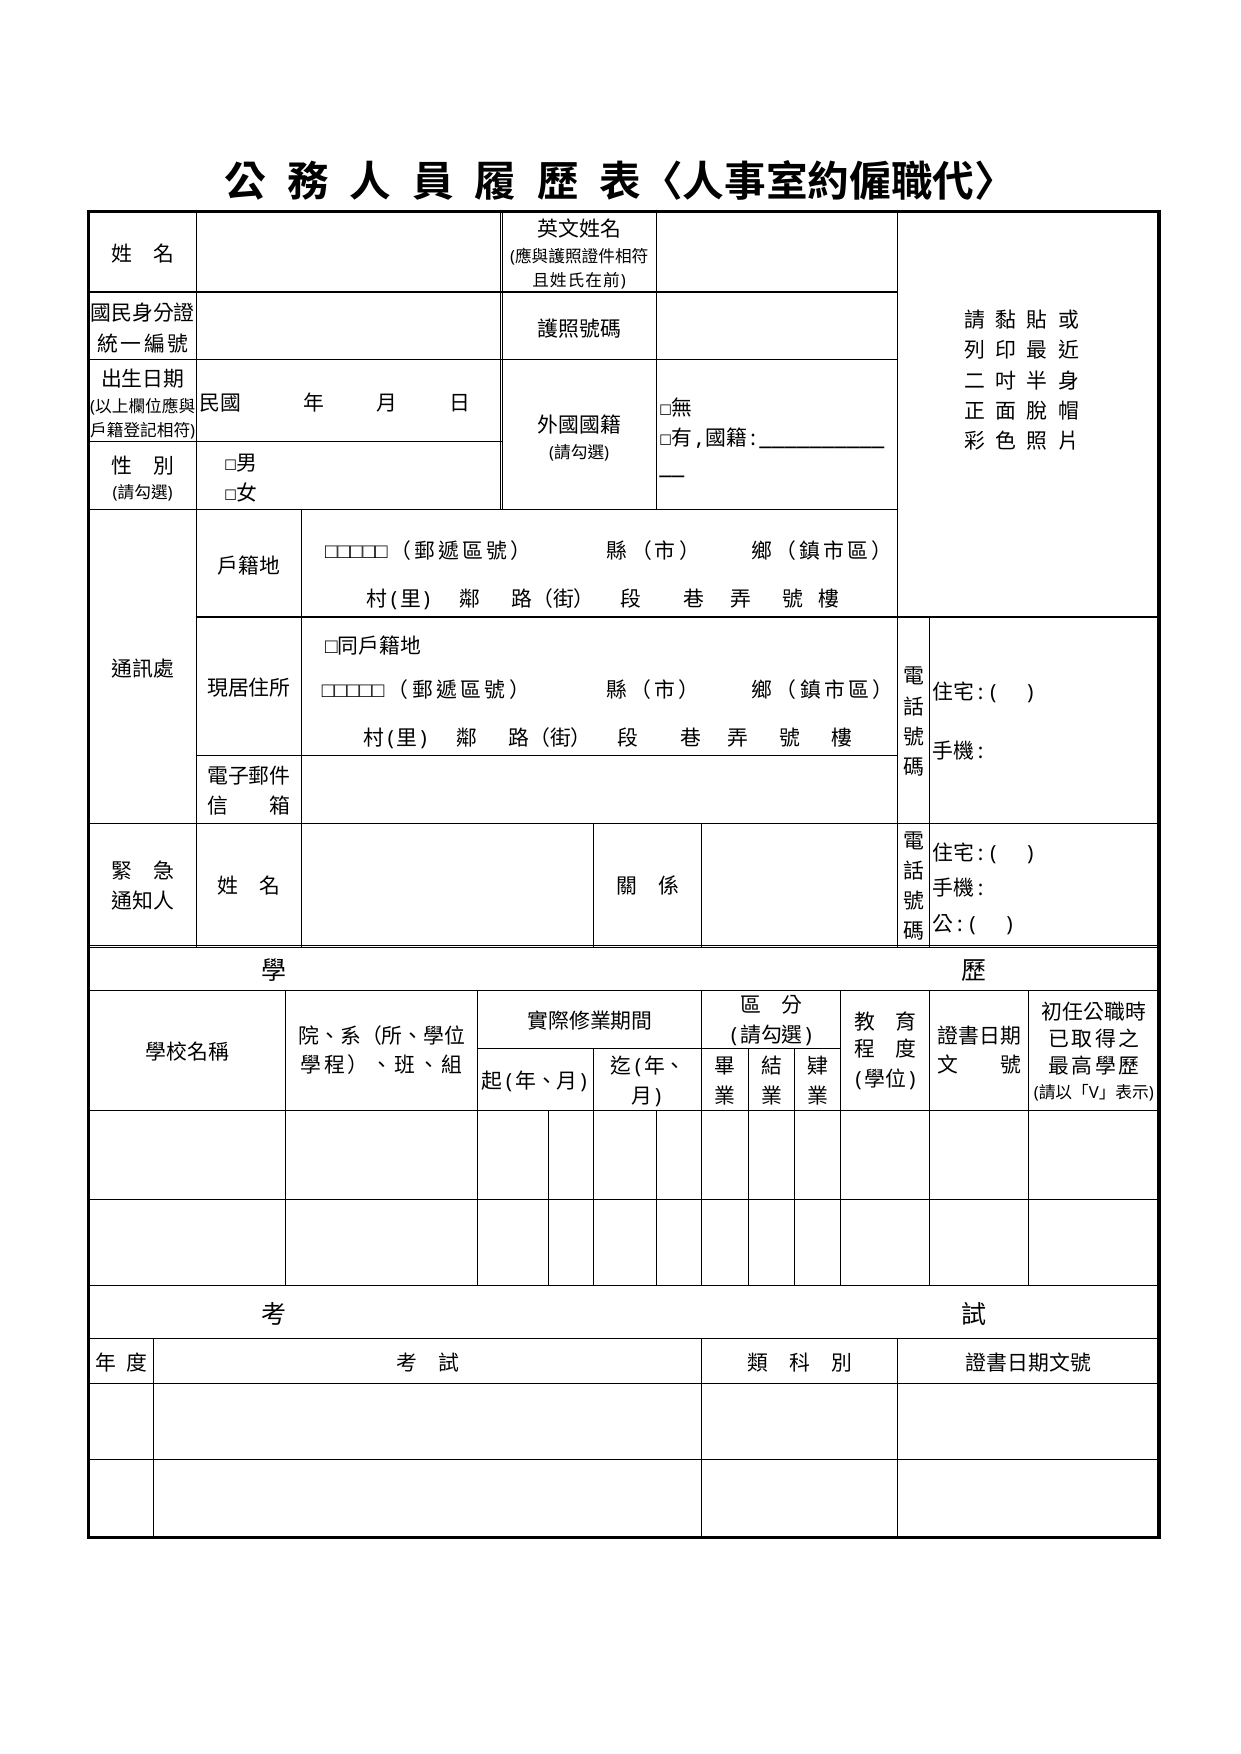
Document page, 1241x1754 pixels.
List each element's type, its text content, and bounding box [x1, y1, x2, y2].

table_cell 實際修業期間 [478, 991, 701, 1048]
table_cell [478, 1200, 548, 1285]
table_cell 國民身分證 統一編號 [90, 293, 196, 359]
table_cell [657, 1200, 701, 1285]
table_cell 起(年、月) [478, 1049, 593, 1110]
table_cell [302, 756, 897, 823]
table_cell [749, 1111, 794, 1198]
table_cell 戶籍地 [197, 510, 301, 616]
table_cell [90, 1384, 153, 1459]
table_cell 考 試 [154, 1339, 701, 1383]
table_cell 教 育 程 度 (學位) [841, 991, 929, 1110]
table_cell 電話號碼 [898, 618, 929, 823]
table_cell 住宅:( ) 手機: 公:( ) [930, 824, 1157, 945]
table_cell [286, 1200, 477, 1285]
table_cell [898, 1460, 1157, 1536]
table_cell 出生日期 (以上欄位應與戶籍登記相符) [90, 360, 196, 441]
table_cell 姓 名 [197, 824, 301, 945]
table_cell [795, 1200, 840, 1285]
table_cell [1029, 1111, 1157, 1198]
table_cell [154, 1384, 701, 1459]
table_cell 考 試 [90, 1286, 1157, 1338]
table_cell [702, 1200, 748, 1285]
table_cell [930, 1111, 1028, 1198]
table_cell [478, 1111, 548, 1198]
table_header 英文姓名 (應與護照證件相符且姓氏在前) [503, 213, 656, 291]
table_cell [90, 1111, 285, 1198]
table_cell 住宅:( ) 手機: [930, 618, 1157, 823]
table_cell 電子郵件 信 箱 [197, 756, 301, 823]
table_cell [90, 1460, 153, 1536]
table_cell 關 係 [594, 824, 701, 945]
table_cell [702, 1384, 897, 1459]
table_cell [302, 824, 593, 945]
table_cell 現居住所 [197, 618, 301, 755]
table_cell [841, 1200, 929, 1285]
table_cell 證書日期 文 號 [930, 991, 1028, 1110]
table_header [657, 213, 897, 291]
table_cell 類 科 別 [702, 1339, 897, 1383]
table_cell [898, 1384, 1157, 1459]
table_cell [702, 824, 897, 945]
table_cell [197, 293, 500, 359]
table_cell 年 度 [90, 1339, 153, 1383]
table_cell ☐男 ☐女 [197, 442, 500, 509]
table_cell [594, 1200, 656, 1285]
table_cell 迄(年、月) [594, 1049, 701, 1110]
table_header [898, 213, 1157, 616]
table_cell [795, 1111, 840, 1198]
table_cell [702, 1111, 748, 1198]
table_cell [702, 1460, 897, 1536]
table_header 英文姓名 (應與護照證件相符且姓氏在前) [964, 304, 1097, 494]
table_cell 畢業 [702, 1049, 748, 1110]
table_cell [657, 1111, 701, 1198]
table_cell [749, 1200, 794, 1285]
text 公 務 人 員 履 歷 表〈人事室約僱職代〉 [89, 148, 1152, 208]
table_cell [154, 1460, 701, 1536]
table_cell 初任公職時 已取得之 最高學歷 (請以「V」表示) [1029, 991, 1157, 1110]
table_cell 學 歷 [90, 948, 1157, 990]
table_cell [657, 293, 897, 359]
table_cell [90, 1200, 285, 1285]
table_cell 民國 年 月 日 [197, 360, 500, 441]
table_header [197, 213, 500, 291]
table_cell 學校名稱 [90, 991, 285, 1110]
table_cell 肄業 [795, 1049, 840, 1110]
table_cell [841, 1111, 929, 1198]
table_header 姓 名 [90, 213, 196, 291]
table_cell 性 別 (請勾選) [90, 442, 196, 509]
table_cell [549, 1111, 593, 1198]
table_cell 外國國籍 (請勾選) [503, 360, 656, 509]
table_cell ☐無 ☐有,國籍:____________ [657, 360, 897, 509]
table_cell □同戶籍地 □□□□□（郵遞區號） 縣（市） 鄉（鎮市區） 村(里) 鄰 路（街） 段 巷 弄 號 樓 [302, 618, 897, 755]
table_cell [930, 1200, 1028, 1285]
table_cell [594, 1111, 656, 1198]
table_cell 院、系（所、學位 學程）、班、組 [286, 991, 477, 1110]
table_cell 護照號碼 [503, 293, 656, 359]
table_cell [286, 1111, 477, 1198]
table_cell 緊 急 通知人 [90, 824, 196, 945]
table_cell 電話號碼 [898, 824, 929, 945]
table_cell [1029, 1200, 1157, 1285]
table_cell 通訊處 [90, 510, 196, 823]
table_cell □□□□□（郵遞區號） 縣（市） 鄉（鎮市區） 村(里) 鄰 路（街） 段 巷 弄 號 樓 [302, 510, 897, 616]
table_cell [549, 1200, 593, 1285]
table_cell 區 分 (請勾選) [702, 991, 840, 1048]
table_cell 結業 [749, 1049, 794, 1110]
table_cell 證書日期文號 [898, 1339, 1157, 1383]
